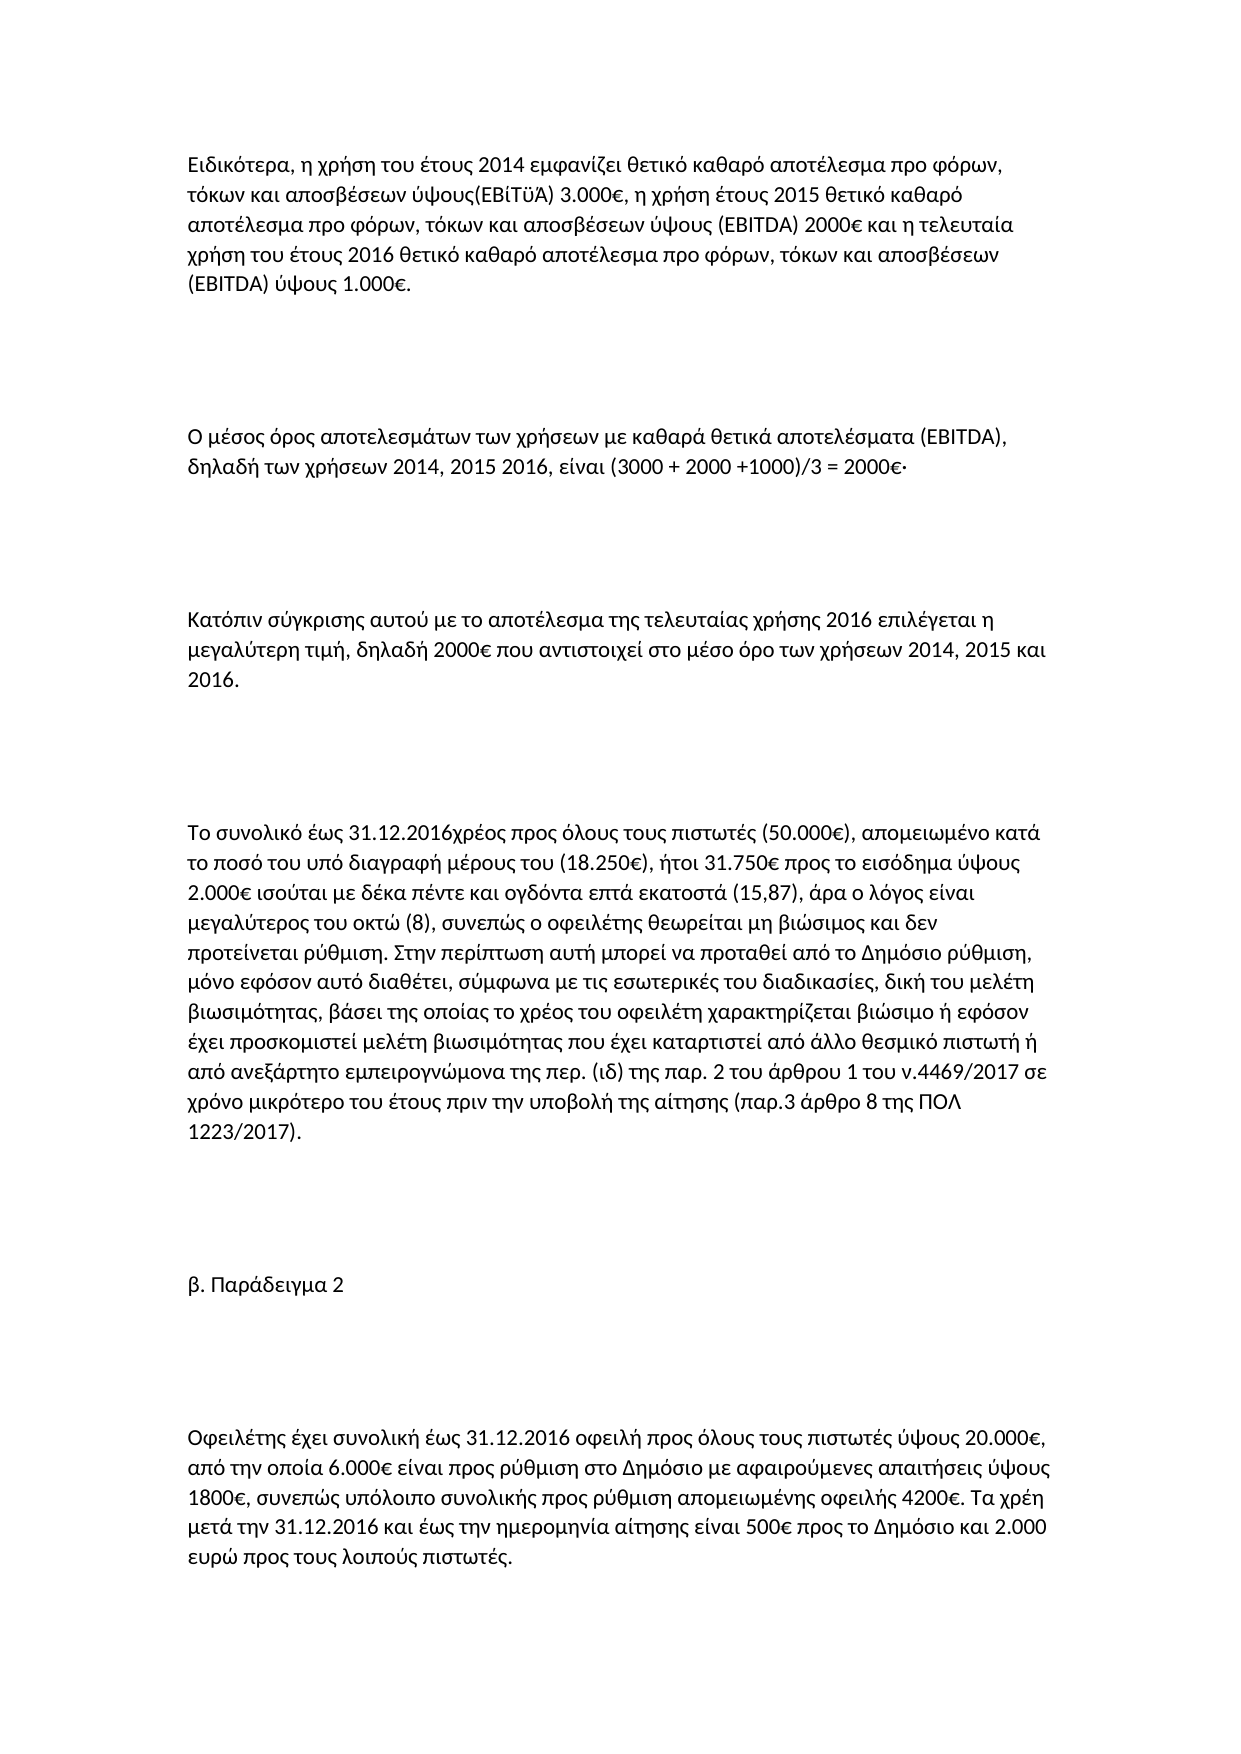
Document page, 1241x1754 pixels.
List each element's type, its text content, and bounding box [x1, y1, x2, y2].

text Ειδικότερα, η χρήση του έτους 2014 εμφανίζει θετικό καθαρό αποτέλεσμα προ φόρων, τόκων και αποσβέσεων ύψους(ΕΒίΤϋΆ) 3.000€, η χρήση έτους 2015 θετικό καθαρό αποτέλεσμα προ φόρων, τόκων και αποσβέσεων ύψους (EBITDA) 2000€ και η τελευταία χρήση του έτους 2016 θετικό καθαρό αποτέλεσμα προ φόρων, τόκων και αποσβέσεων (EBITDA) ύψους 1.000€. [187, 150, 1053, 327]
text Κατόπιν σύγκρισης αυτού με το αποτέλεσμα της τελευταίας χρήσης 2016 επιλέγεται η μεγαλύτερη τιμή, δηλαδή 2000€ που αντιστοιχεί στο μέσο όρο των χρήσεων 2014, 2015 και 2016. [187, 575, 1053, 723]
text β. Παράδειγμα 2 [187, 1240, 1053, 1328]
text Το συνολικό έως 31.12.2016χρέος προς όλους τους πιστωτές (50.000€), απομειωμένο κατά το ποσό του υπό διαγραφή μέρους του (18.250€), ήτοι 31.750€ προς το εισόδημα ύψους 2.000€ ισούται με δέκα πέντε και ογδόντα επτά εκατοστά (15,87), άρα ο λόγος είναι μεγαλύτερος του οκτώ (8), συνεπώς ο οφειλέτης θεωρείται μη βιώσιμος και δεν προτείνεται ρύθμιση. Στην περίπτωση αυτή μπορεί να προταθεί από το Δημόσιο ρύθμιση, μόνο εφόσον αυτό διαθέτει, σύμφωνα με τις εσωτερικές του διαδικασίες, δική του μελέτη βιωσιμότητας, βάσει της οποίας το χρέος του οφειλέτη χαρακτηρίζεται βιώσιμο ή εφόσον έχει προσκομιστεί μελέτη βιωσιμότητας που έχει καταρτιστεί από άλλο θεσμικό πιστωτή ή από ανεξάρτητο εμπειρογνώμονα της περ. (ιδ) της παρ. 2 του άρθρου 1 του ν.4469/2017 σε χρόνο μικρότερο του έτους πριν την υποβολή της αίτησης (παρ.3 άρθρο 8 της ΠΟΛ 1223/2017). [187, 788, 1053, 1175]
text Ο μέσος όρος αποτελεσμάτων των χρήσεων με καθαρά θετικά αποτελέσματα (EBITDA), δηλαδή των χρήσεων 2014, 2015 2016, είναι (3000 + 2000 +1000)/3 = 2000€· [187, 393, 1053, 510]
text Οφειλέτης έχει συνολική έως 31.12.2016 οφειλή προς όλους τους πιστωτές ύψους 20.000€, από την οποία 6.000€ είναι προς ρύθμιση στο Δημόσιο με αφαιρούμενες απαιτήσεις ύψους 1800€, συνεπώς υπόλοιπο συνολικής προς ρύθμιση απομειωμένης οφειλής 4200€. Τα χρέη μετά την 31.12.2016 και έως την ημερομηνία αίτησης είναι 500€ προς το Δημόσιο και 2.000 ευρώ προς τους λοιπούς πιστωτές. [187, 1393, 1053, 1600]
